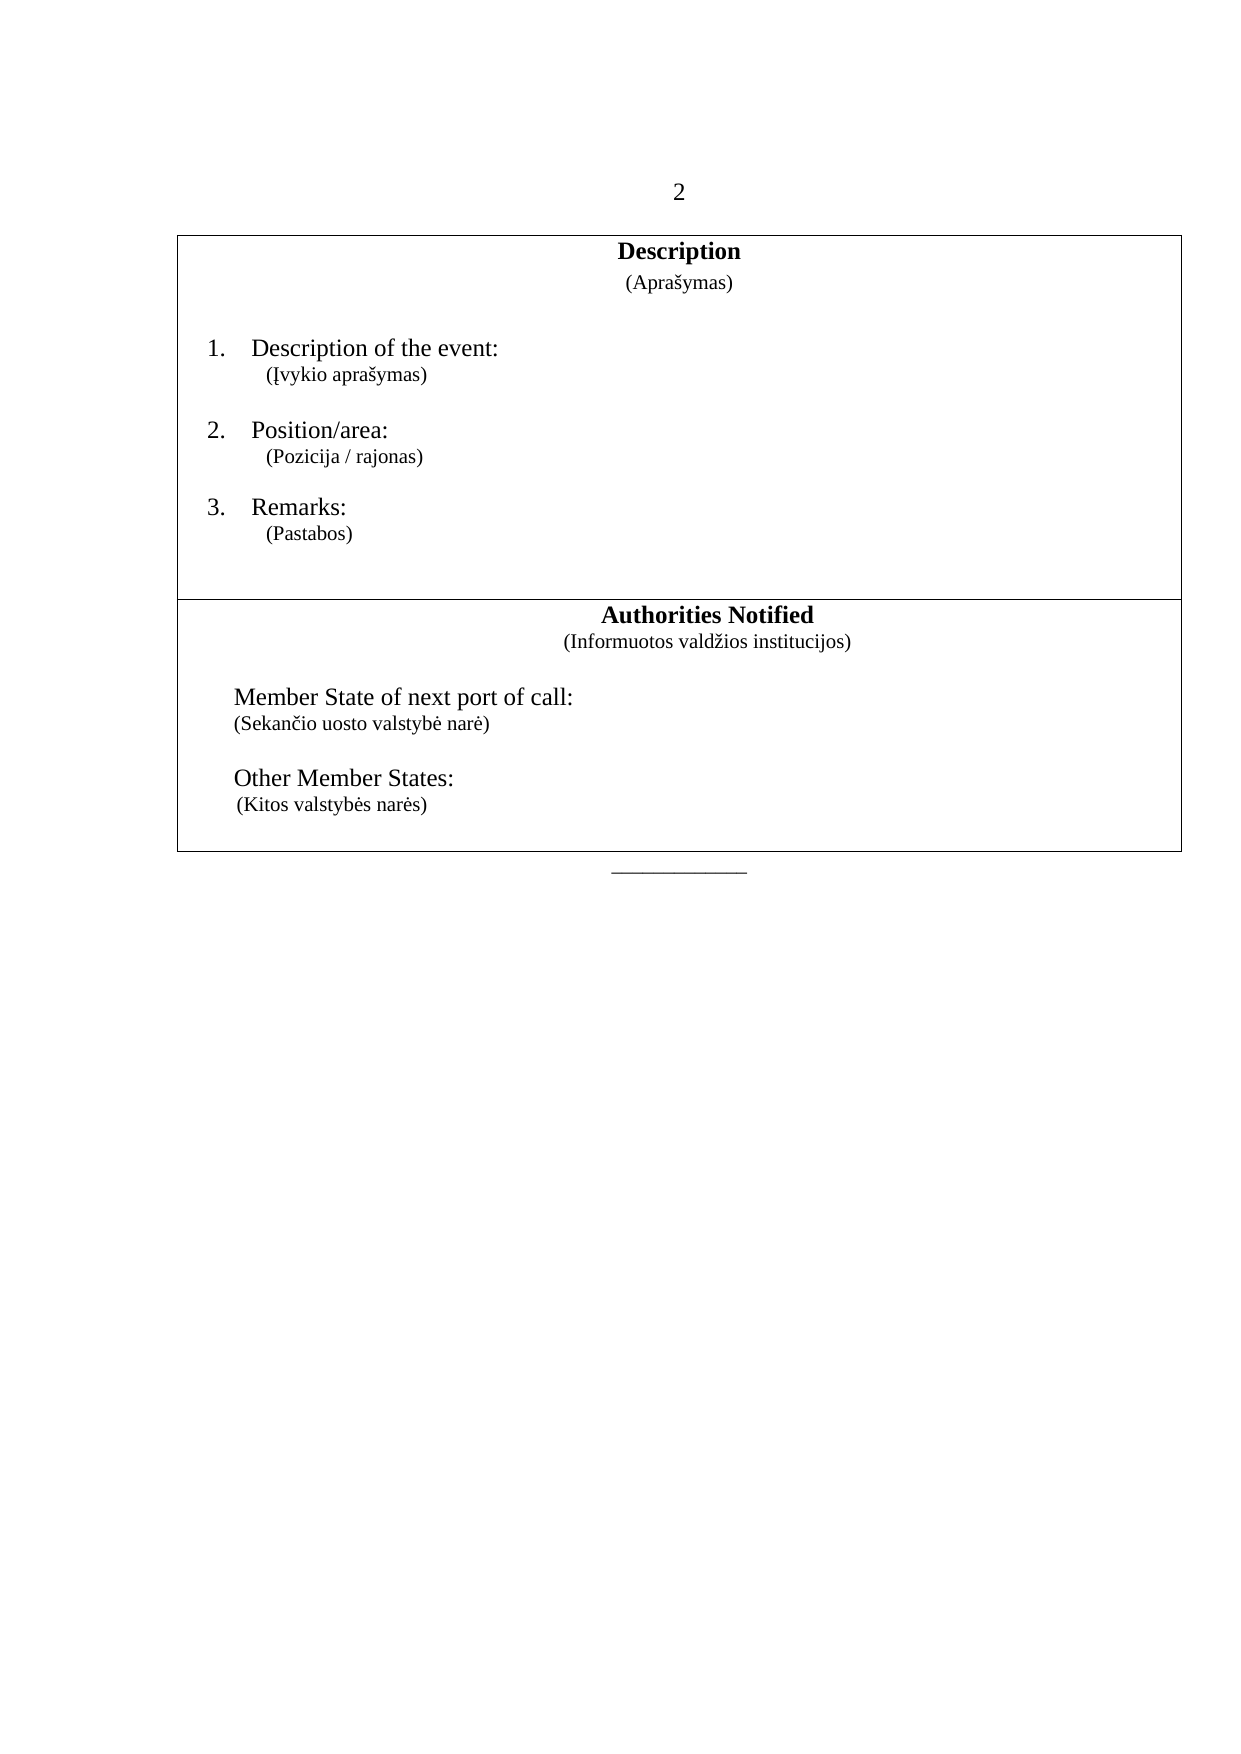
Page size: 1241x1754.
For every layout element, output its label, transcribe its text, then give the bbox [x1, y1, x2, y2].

table_cell Description (Aprašymas) 1. Description of the event: (Įvykio aprašymas) 2. Position/area: (Pozicija / rajonas) 3. Remarks: (Pastabos) [178, 236, 1181, 599]
table_cell Authorities Notified (Informuotos valdžios institucijos) Member State of next port of call: (Sekančio uosto valstybė narė) Other Member States: (Kitos valstybės narės) [178, 600, 1181, 851]
text _____________ [177, 852, 1181, 876]
